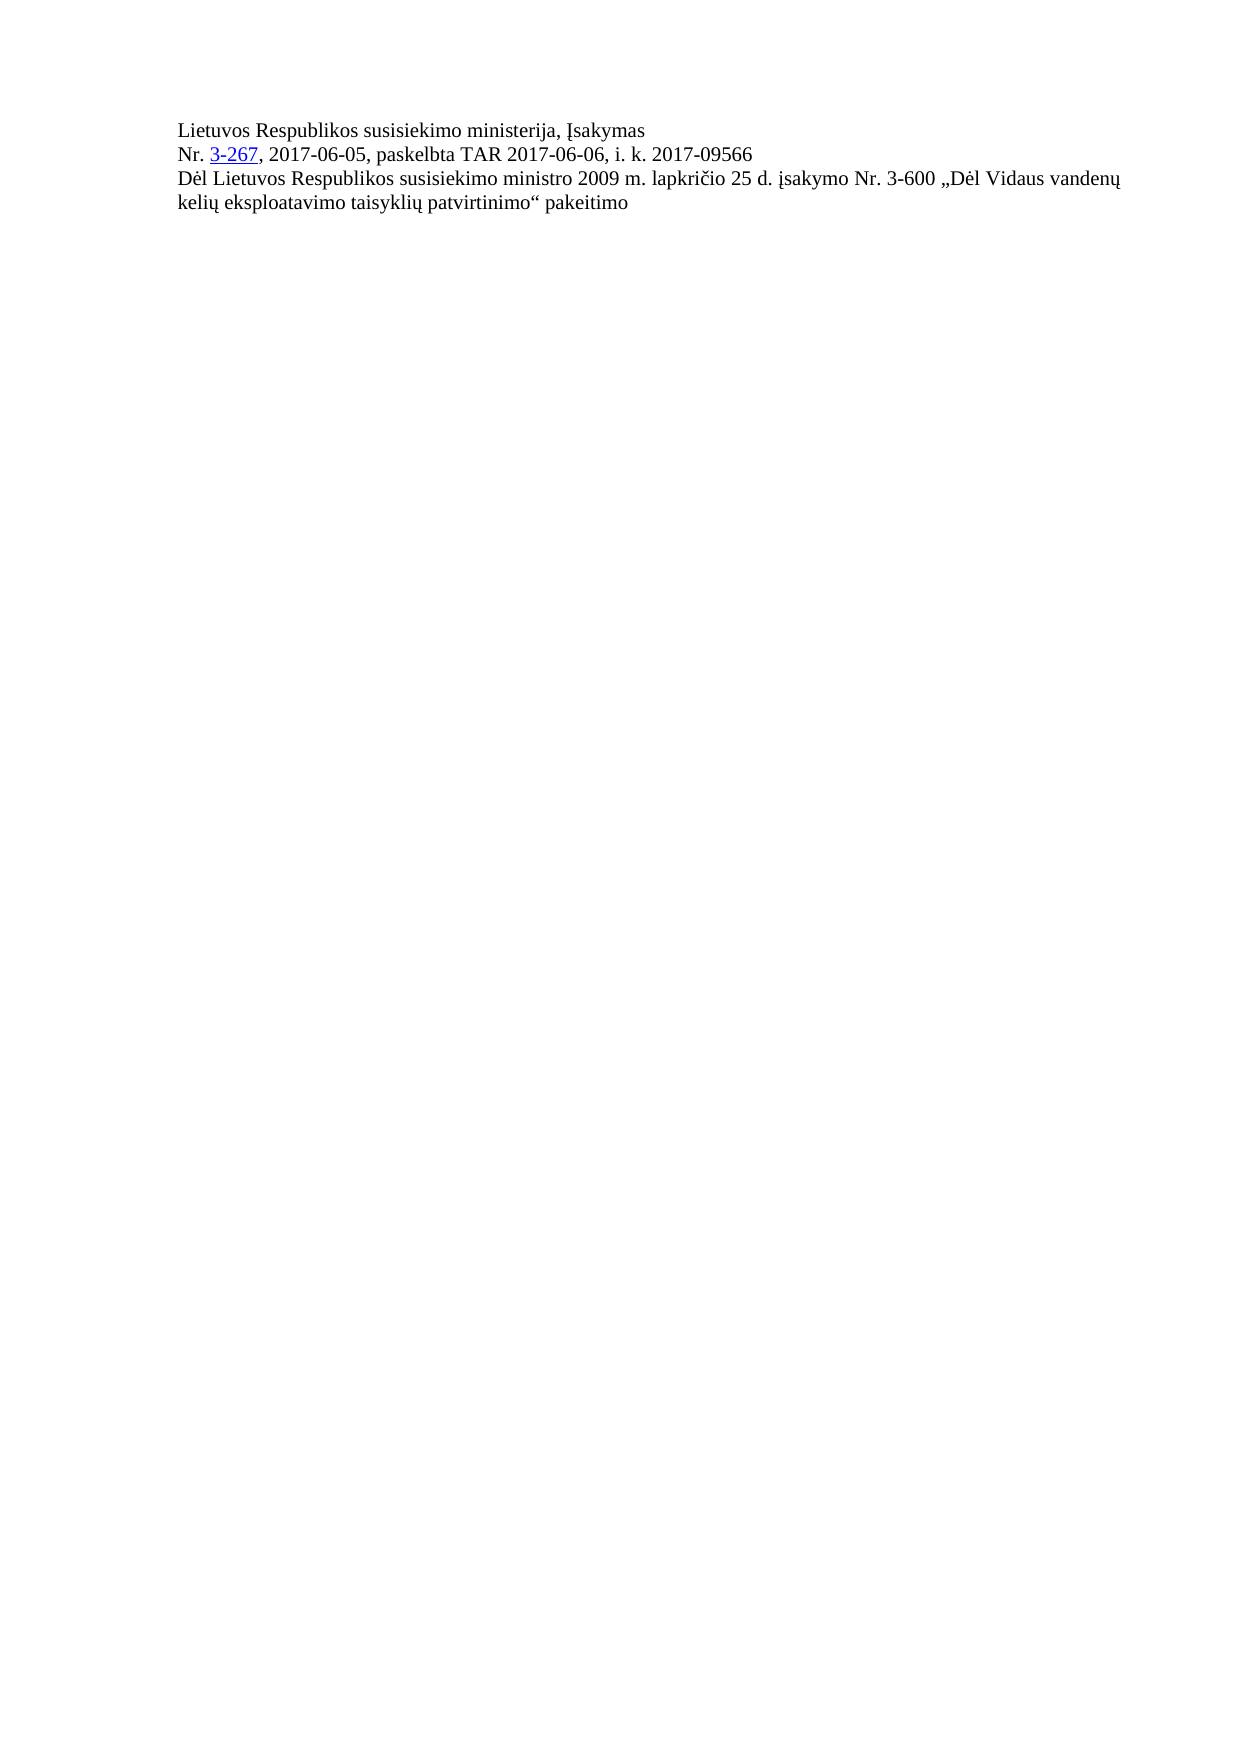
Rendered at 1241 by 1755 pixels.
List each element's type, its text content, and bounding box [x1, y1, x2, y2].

text Dėl Lietuvos Respublikos susisiekimo ministro 2009 m. lapkričio 25 d. įsakymo Nr. 3-600 „Dėl Vidaus vandenų kelių eksploatavimo taisyklių patvirtinimo“ pakeitimo [177, 166, 1122, 214]
text Lietuvos Respublikos susisiekimo ministerija, Įsakymas [177, 118, 1122, 142]
text Nr. 3-267, 2017-06-05, paskelbta TAR 2017-06-06, i. k. 2017-09566 [177, 142, 1122, 166]
